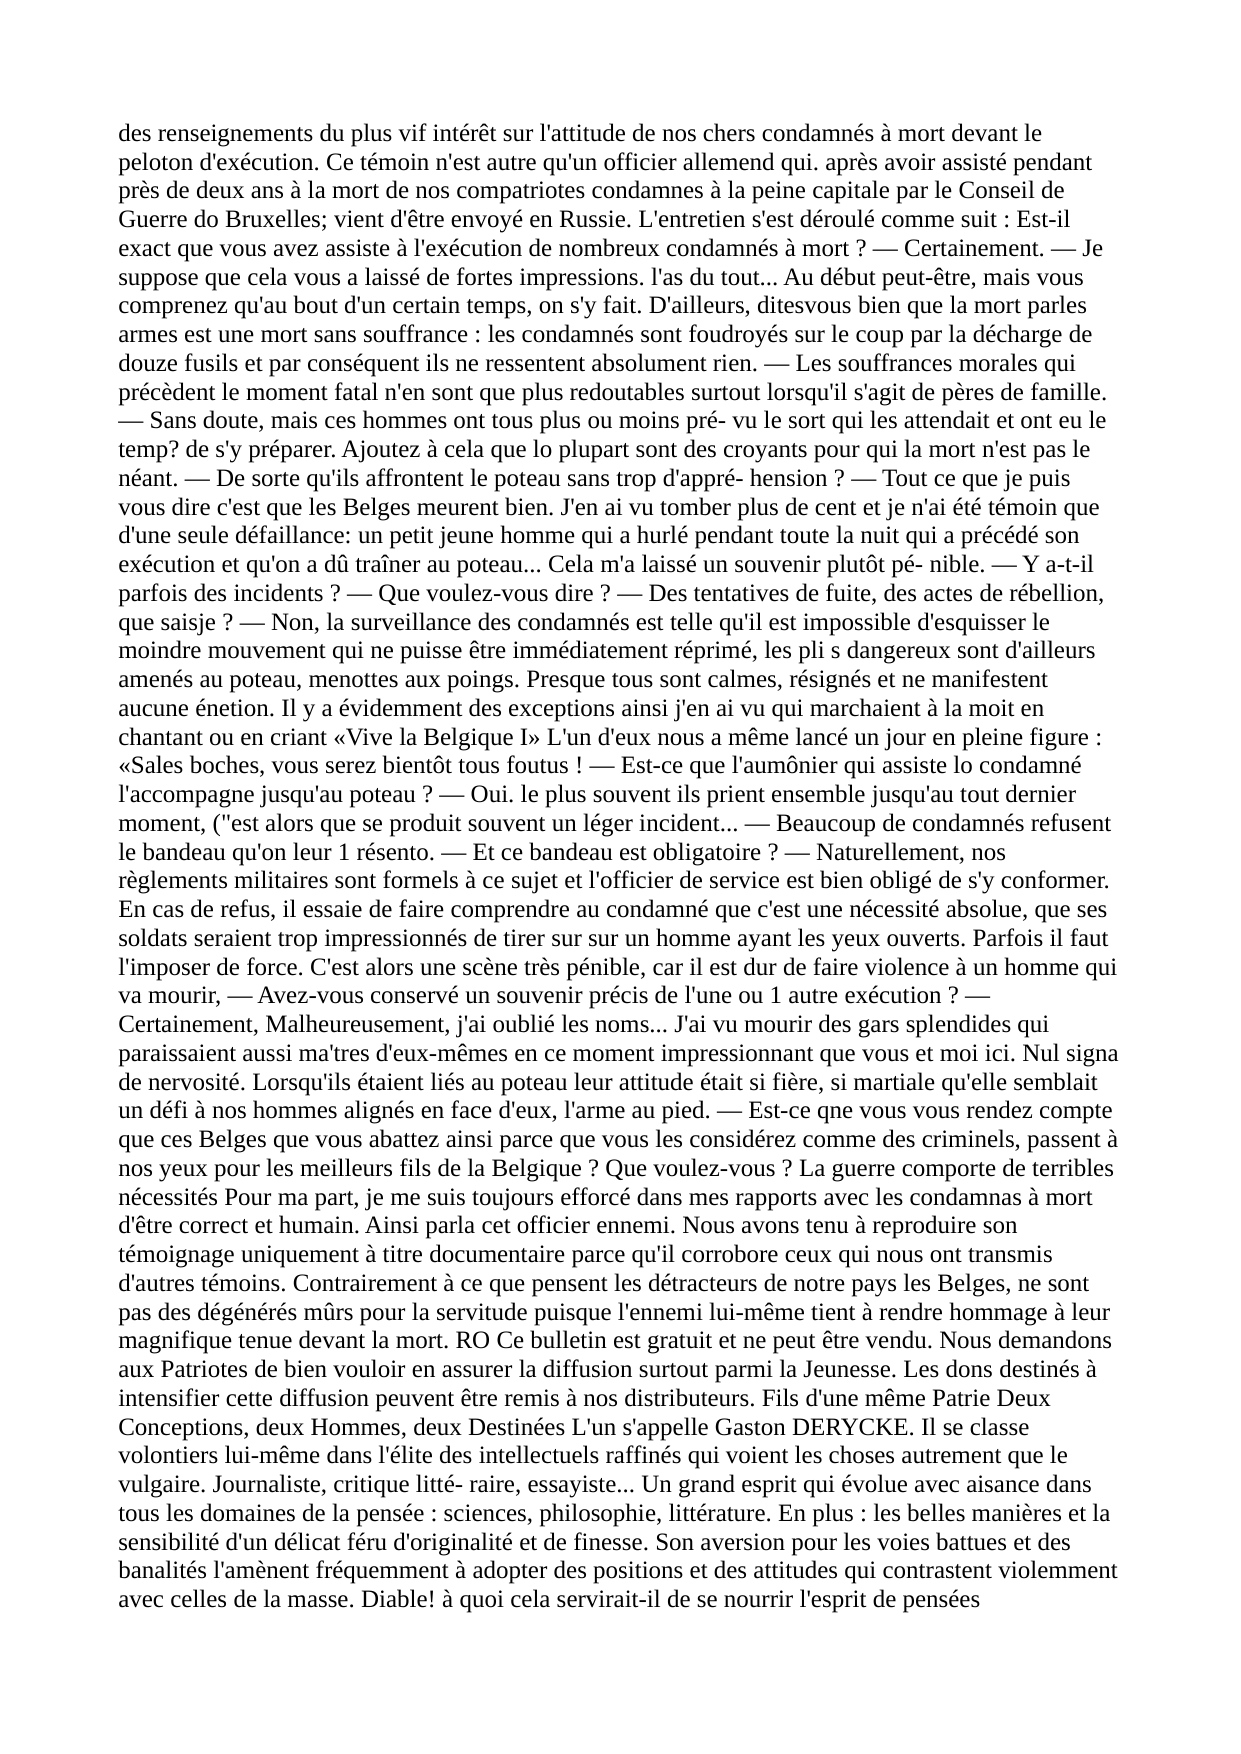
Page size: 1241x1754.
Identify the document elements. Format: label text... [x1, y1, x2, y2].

text des renseignements du plus vif intérêt sur l'attitude de nos chers condamnés à mort devant le peloton d'exécution. Ce témoin n'est autre qu'un officier allemend qui. après avoir assisté pendant près de deux ans à la mort de nos compatriotes condamnes à la peine capitale par le Conseil de Guerre do Bruxelles; vient d'être envoyé en Russie. L'entretien s'est déroulé comme suit : Est-il exact que vous avez assiste à l'exécution de nombreux condamnés à mort ? — Certainement. — Je suppose que cela vous a laissé de fortes impressions. l'as du tout... Au début peut-être, mais vous comprenez qu'au bout d'un certain temps, on s'y fait. D'ailleurs, ditesvous bien que la mort parles armes est une mort sans souffrance : les condamnés sont foudroyés sur le coup par la décharge de douze fusils et par conséquent ils ne ressentent absolument rien. — Les souffrances morales qui précèdent le moment fatal n'en sont que plus redoutables surtout lorsqu'il s'agit de pères de famille. — Sans doute, mais ces hommes ont tous plus ou moins pré- vu le sort qui les attendait et ont eu le temp? de s'y préparer. Ajoutez à cela que lo plupart sont des croyants pour qui la mort n'est pas le néant. — De sorte qu'ils affrontent le poteau sans trop d'appré- hension ? — Tout ce que je puis vous dire c'est que les Belges meurent bien. J'en ai vu tomber plus de cent et je n'ai été témoin que d'une seule défaillance: un petit jeune homme qui a hurlé pendant toute la nuit qui a précédé son exécution et qu'on a dû traîner au poteau... Cela m'a laissé un souvenir plutôt pé- nible. — Y a-t-il parfois des incidents ? — Que voulez-vous dire ? — Des tentatives de fuite, des actes de rébellion, que saisje ? — Non, la surveillance des condamnés est telle qu'il est impossible d'esquisser le moindre mouvement qui ne puisse être immédiatement réprimé, les pli s dangereux sont d'ailleurs amenés au poteau, menottes aux poings. Presque tous sont calmes, résignés et ne manifestent aucune énetion. Il y a évidemment des exceptions ainsi j'en ai vu qui marchaient à la moit en chantant ou en criant «Vive la Belgique I» L'un d'eux nous a même lancé un jour en pleine figure : «Sales boches, vous serez bientôt tous foutus ! — Est-ce que l'aumônier qui assiste lo condamné l'accompagne jusqu'au poteau ? — Oui. le plus souvent ils prient ensemble jusqu'au tout dernier moment, ("est alors que se produit souvent un léger incident... — Beaucoup de condamnés refusent le bandeau qu'on leur 1 résento. — Et ce bandeau est obligatoire ? — Naturellement, nos règlements militaires sont formels à ce sujet et l'officier de service est bien obligé de s'y conformer. En cas de refus, il essaie de faire comprendre au condamné que c'est une nécessité absolue, que ses soldats seraient trop impressionnés de tirer sur sur un homme ayant les yeux ouverts. Parfois il faut l'imposer de force. C'est alors une scène très pénible, car il est dur de faire violence à un homme qui va mourir, — Avez-vous conservé un souvenir précis de l'une ou 1 autre exécution ? — Certainement, Malheureusement, j'ai oublié les noms... J'ai vu mourir des gars splendides qui paraissaient aussi ma'tres d'eux-mêmes en ce moment impressionnant que vous et moi ici. Nul signa de nervosité. Lorsqu'ils étaient liés au poteau leur attitude était si fière, si martiale qu'elle semblait un défi à nos hommes alignés en face d'eux, l'arme au pied. — Est-ce qne vous vous rendez compte que ces Belges que vous abattez ainsi parce que vous les considérez comme des criminels, passent à nos yeux pour les meilleurs fils de la Belgique ? Que voulez-vous ? La guerre comporte de terribles nécessités Pour ma part, je me suis toujours efforcé dans mes rapports avec les condamnas à mort d'être correct et humain. Ainsi parla cet officier ennemi. Nous avons tenu à reproduire son témoignage uniquement à titre documentaire parce qu'il corrobore ceux qui nous ont transmis d'autres témoins. Contrairement à ce que pensent les détracteurs de notre pays les Belges, ne sont pas des dégénérés mûrs pour la servitude puisque l'ennemi lui-même tient à rendre hommage à leur magnifique tenue devant la mort. RO Ce bulletin est gratuit et ne peut être vendu. Nous demandons aux Patriotes de bien vouloir en assurer la diffusion surtout parmi la Jeunesse. Les dons destinés à intensifier cette diffusion peuvent être remis à nos distributeurs. Fils d'une même Patrie Deux Conceptions, deux Hommes, deux Destinées L'un s'appelle Gaston DERYCKE. Il se classe volontiers lui-même dans l'élite des intellectuels raffinés qui voient les choses autrement que le vulgaire. Journaliste, critique litté- raire, essayiste... Un grand esprit qui évolue avec aisance dans tous les domaines de la pensée : sciences, philosophie, littérature. En plus : les belles manières et la sensibilité d'un délicat féru d'originalité et de finesse. Son aversion pour les voies battues et des banalités l'amènent fréquemment à adopter des positions et des attitudes qui contrastent violemment avec celles de la masse. Diable! à quoi cela servirait-il de se nourrir l'esprit de pensées [118, 118, 1122, 1613]
